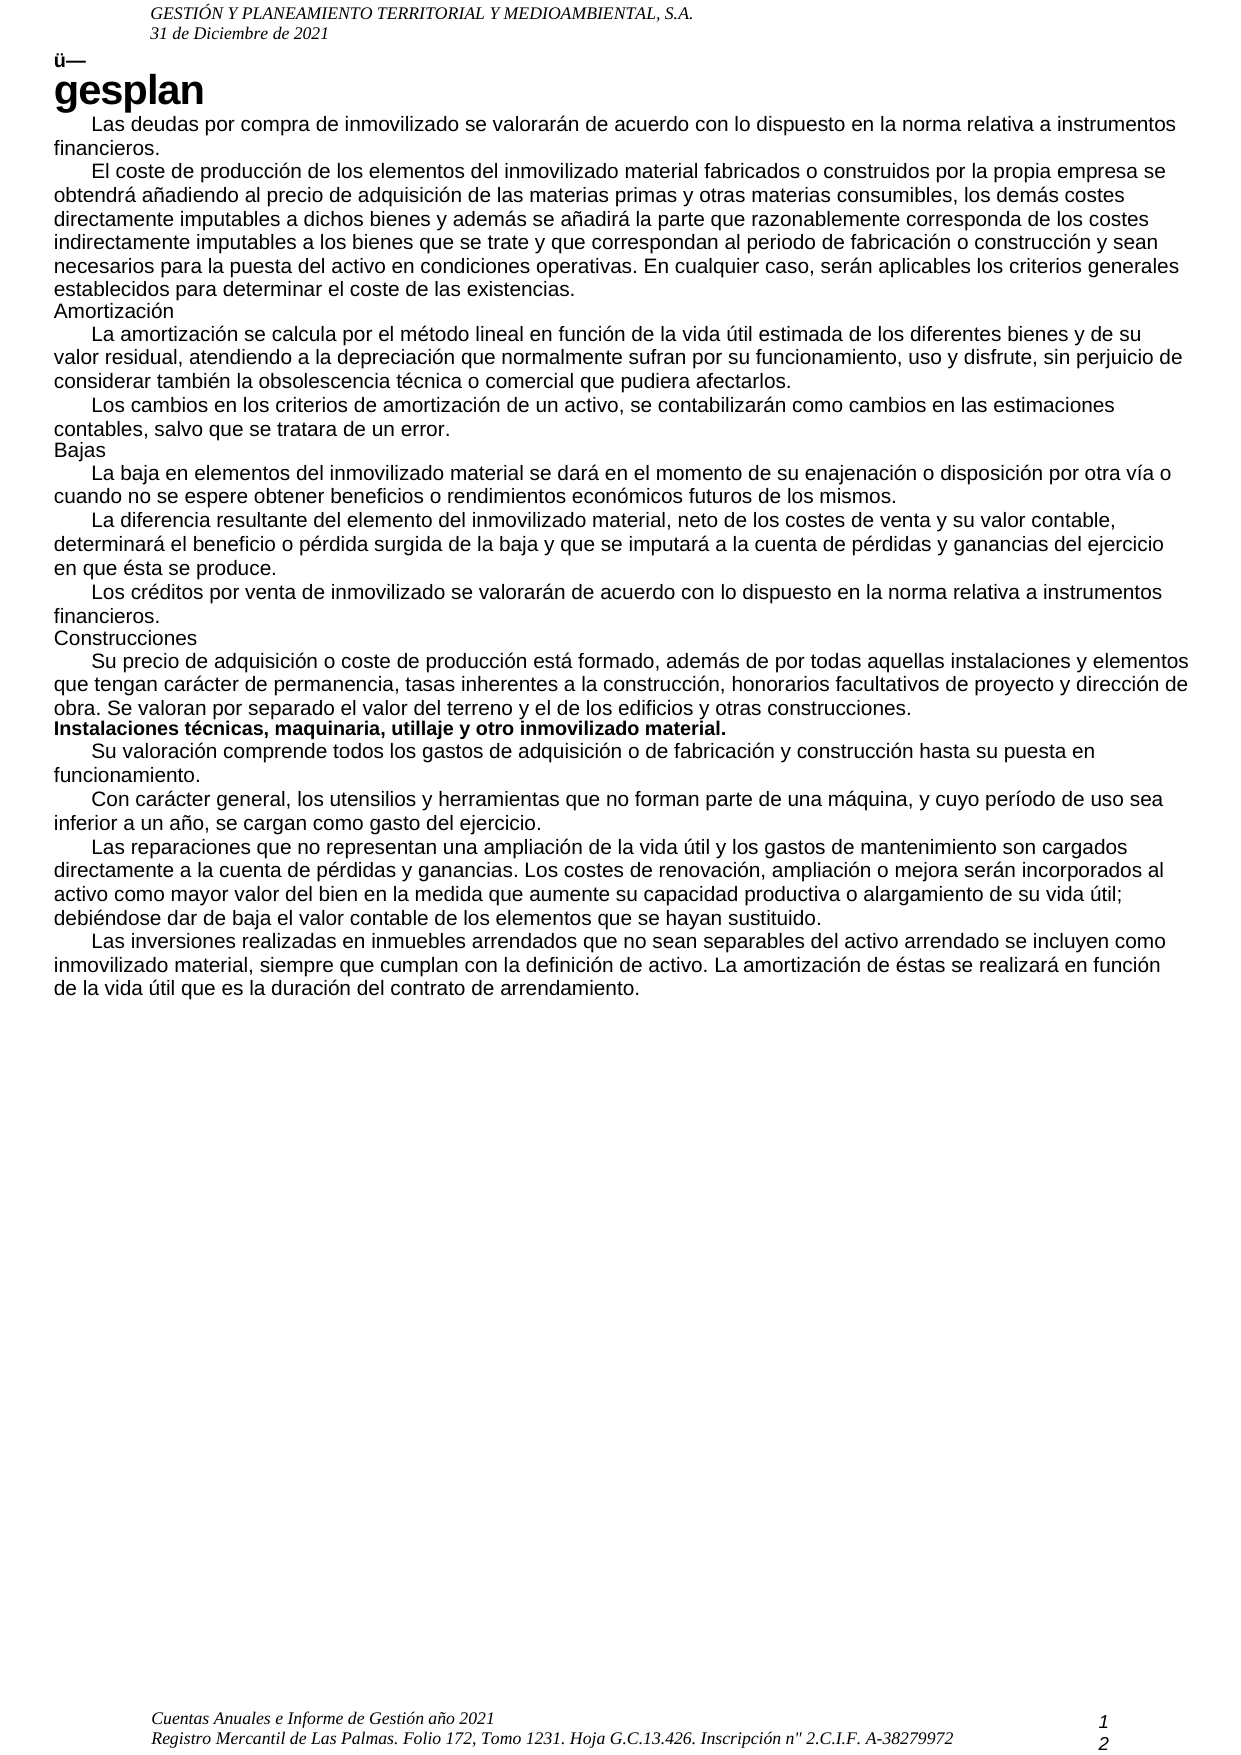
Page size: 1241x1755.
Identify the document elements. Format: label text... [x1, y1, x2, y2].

text Los créditos por venta de inmovilizado se valorarán de acuerdo con lo dispuesto en la norma relativa a instrumentos financieros. [54, 581, 1190, 628]
text La amortización se calcula por el método lineal en función de la vida útil estimada de los diferentes bienes y de su valor residual, atendiendo a la depreciación que normalmente sufran por su funcionamiento, uso y disfrute, sin perjuicio de considerar también la obsolescencia técnica o comercial que pudiera afectarlos. [54, 322, 1190, 393]
text El coste de producción de los elementos del inmovilizado material fabricados o construidos por la propia empresa se obtendrá añadiendo al precio de adquisición de las materias primas y otras materias consumibles, los demás costes directamente imputables a dichos bienes y además se añadirá la parte que razonablemente corresponda de los costes indirectamente imputables a los bienes que se trate y que correspondan al periodo de fabricación o construcción y sean necesarios para la puesta del activo en condiciones operativas. En cualquier caso, serán aplicables los criterios generales establecidos para determinar el coste de las existencias. [54, 160, 1190, 301]
text Los cambios en los criterios de amortización de un activo, se contabilizarán como cambios en las estimaciones contables, salvo que se tratara de un error. [54, 393, 1190, 441]
text Las inversiones realizadas en inmuebles arrendados que no sean separables del activo arrendado se incluyen como inmovilizado material, siempre que cumplan con la definición de activo. La amortización de éstas se realizará en función de la vida útil que es la duración del contrato de arrendamiento. [54, 930, 1190, 1000]
text ü— [54, 52, 1190, 71]
text Construcciones [54, 628, 1190, 649]
text gesplan [54, 71, 1190, 113]
text La baja en elementos del inmovilizado material se dará en el momento de su enajenación o disposición por otra vía o cuando no se espere obtener beneficios o rendimientos económicos futuros de los mismos. [54, 462, 1190, 509]
text Con carácter general, los utensilios y herramientas que no forman parte de una máquina, y cuyo período de uso sea inferior a un año, se cargan como gasto del ejercicio. [54, 788, 1190, 836]
text Bajas [54, 441, 1190, 462]
text La diferencia resultante del elemento del inmovilizado material, neto de los costes de venta y su valor contable, determinará el beneficio o pérdida surgida de la baja y que se imputará a la cuenta de pérdidas y ganancias del ejercicio en que ésta se produce. [54, 509, 1190, 581]
text Su valoración comprende todos los gastos de adquisición o de fabricación y construcción hasta su puesta en funcionamiento. [54, 740, 1190, 788]
text Las deudas por compra de inmovilizado se valorarán de acuerdo con lo dispuesto en la norma relativa a instrumentos financieros. [54, 113, 1190, 160]
text Su precio de adquisición o coste de producción está formado, además de por todas aquellas instalaciones y elementos que tengan carácter de permanencia, tasas inherentes a la construcción, honorarios facultativos de proyecto y dirección de obra. Se valoran por separado el valor del terreno y el de los edificios y otras construcciones. [54, 649, 1190, 720]
text Las reparaciones que no representan una ampliación de la vida útil y los gastos de mantenimiento son cargados directamente a la cuenta de pérdidas y ganancias. Los costes de renovación, ampliación o mejora serán incorporados al activo como mayor valor del bien en la medida que aumente su capacidad productiva o alargamiento de su vida útil; debiéndose dar de baja el valor contable de los elementos que se hayan sustituido. [54, 836, 1190, 930]
text Instalaciones técnicas, maquinaria, utillaje y otro inmovilizado material. [54, 720, 1190, 740]
text Amortización [54, 301, 1190, 322]
